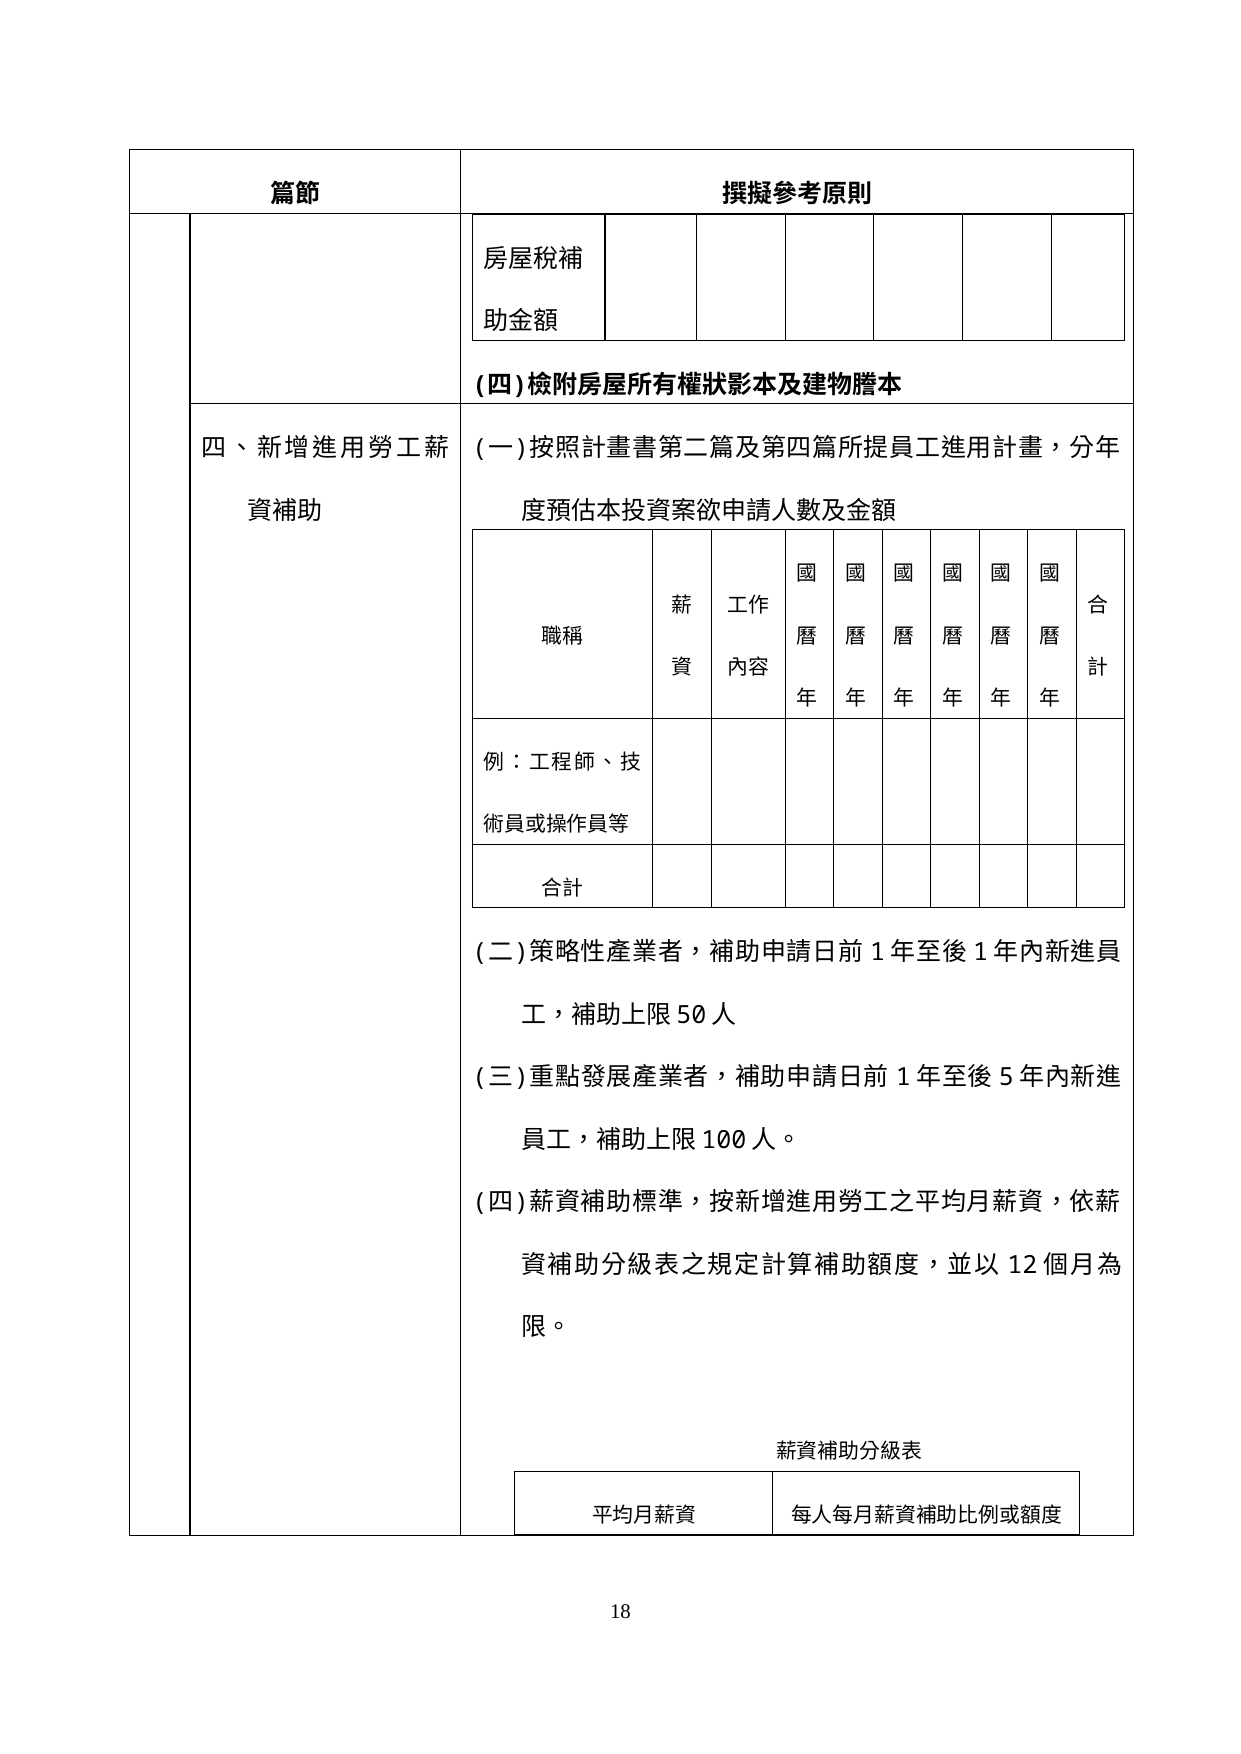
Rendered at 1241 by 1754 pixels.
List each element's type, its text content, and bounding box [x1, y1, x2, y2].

table_cell [712, 845, 785, 907]
table_cell [883, 719, 930, 844]
table_cell [1028, 719, 1076, 844]
table_cell [697, 215, 785, 339]
table_cell [931, 719, 979, 844]
table_cell [191, 214, 460, 403]
table_cell [130, 214, 189, 1535]
table_header 每人每月薪資補助比例或額度 [773, 1472, 1079, 1534]
table_header 國曆年 [883, 530, 930, 718]
table_cell [931, 845, 979, 907]
table_header 國曆年 [834, 530, 882, 718]
table_cell [1052, 215, 1124, 339]
table_cell [653, 719, 711, 844]
table_cell [786, 719, 833, 844]
table_cell (四)檢附房屋所有權狀影本及建物謄本 [461, 214, 1133, 403]
table_cell (一)按照計畫書第二篇及第四篇所提員工進用計畫，分年度預估本投資案欲申請人數及金額 (二)策略性產業者，補助申請日前1年至後1年內新進員工，補助上限50人 (三)重點發展產業者，補助申請日前1年至後5年內新進員工，補助上限100人。 (四)薪資補助標準，按新增進用勞工之平均月薪資，依薪資補助分級表之規定計算補助額度，並以12個月為限。 薪資補助分級表 [461, 404, 1133, 1535]
table_cell [834, 845, 882, 907]
table_cell [834, 719, 882, 844]
table_header 篇節 [130, 150, 460, 212]
table_header 國曆年 [980, 530, 1027, 718]
table_header 工作 內容 [712, 530, 785, 718]
table_cell [606, 215, 696, 339]
table_cell [712, 719, 785, 844]
table_cell 合計 [473, 845, 652, 907]
table_cell [786, 845, 833, 907]
table_header 職稱 [473, 530, 652, 718]
table_cell 房屋稅補助金額 [473, 215, 604, 339]
table_header 薪資 [653, 530, 711, 718]
table_header 平均月薪資 [515, 1472, 772, 1534]
table_header 合計 [1077, 530, 1124, 718]
table_cell [883, 845, 930, 907]
table_cell [1077, 845, 1124, 907]
table_header 國曆年 [786, 530, 833, 718]
table_cell 例：工程師、技術員或操作員等 [473, 719, 652, 844]
table_cell [786, 215, 873, 339]
table_cell 四、新增進用勞工薪資補助 [191, 404, 460, 1535]
table_cell [1077, 719, 1124, 844]
table_cell [874, 215, 962, 339]
table_cell [980, 719, 1027, 844]
table_cell [653, 845, 711, 907]
table_cell [963, 215, 1051, 339]
table_cell [1028, 845, 1076, 907]
table_header 撰擬參考原則 [461, 150, 1133, 212]
table_header 國曆年 [1028, 530, 1076, 718]
table_cell [980, 845, 1027, 907]
table_header 國曆年 [931, 530, 979, 718]
